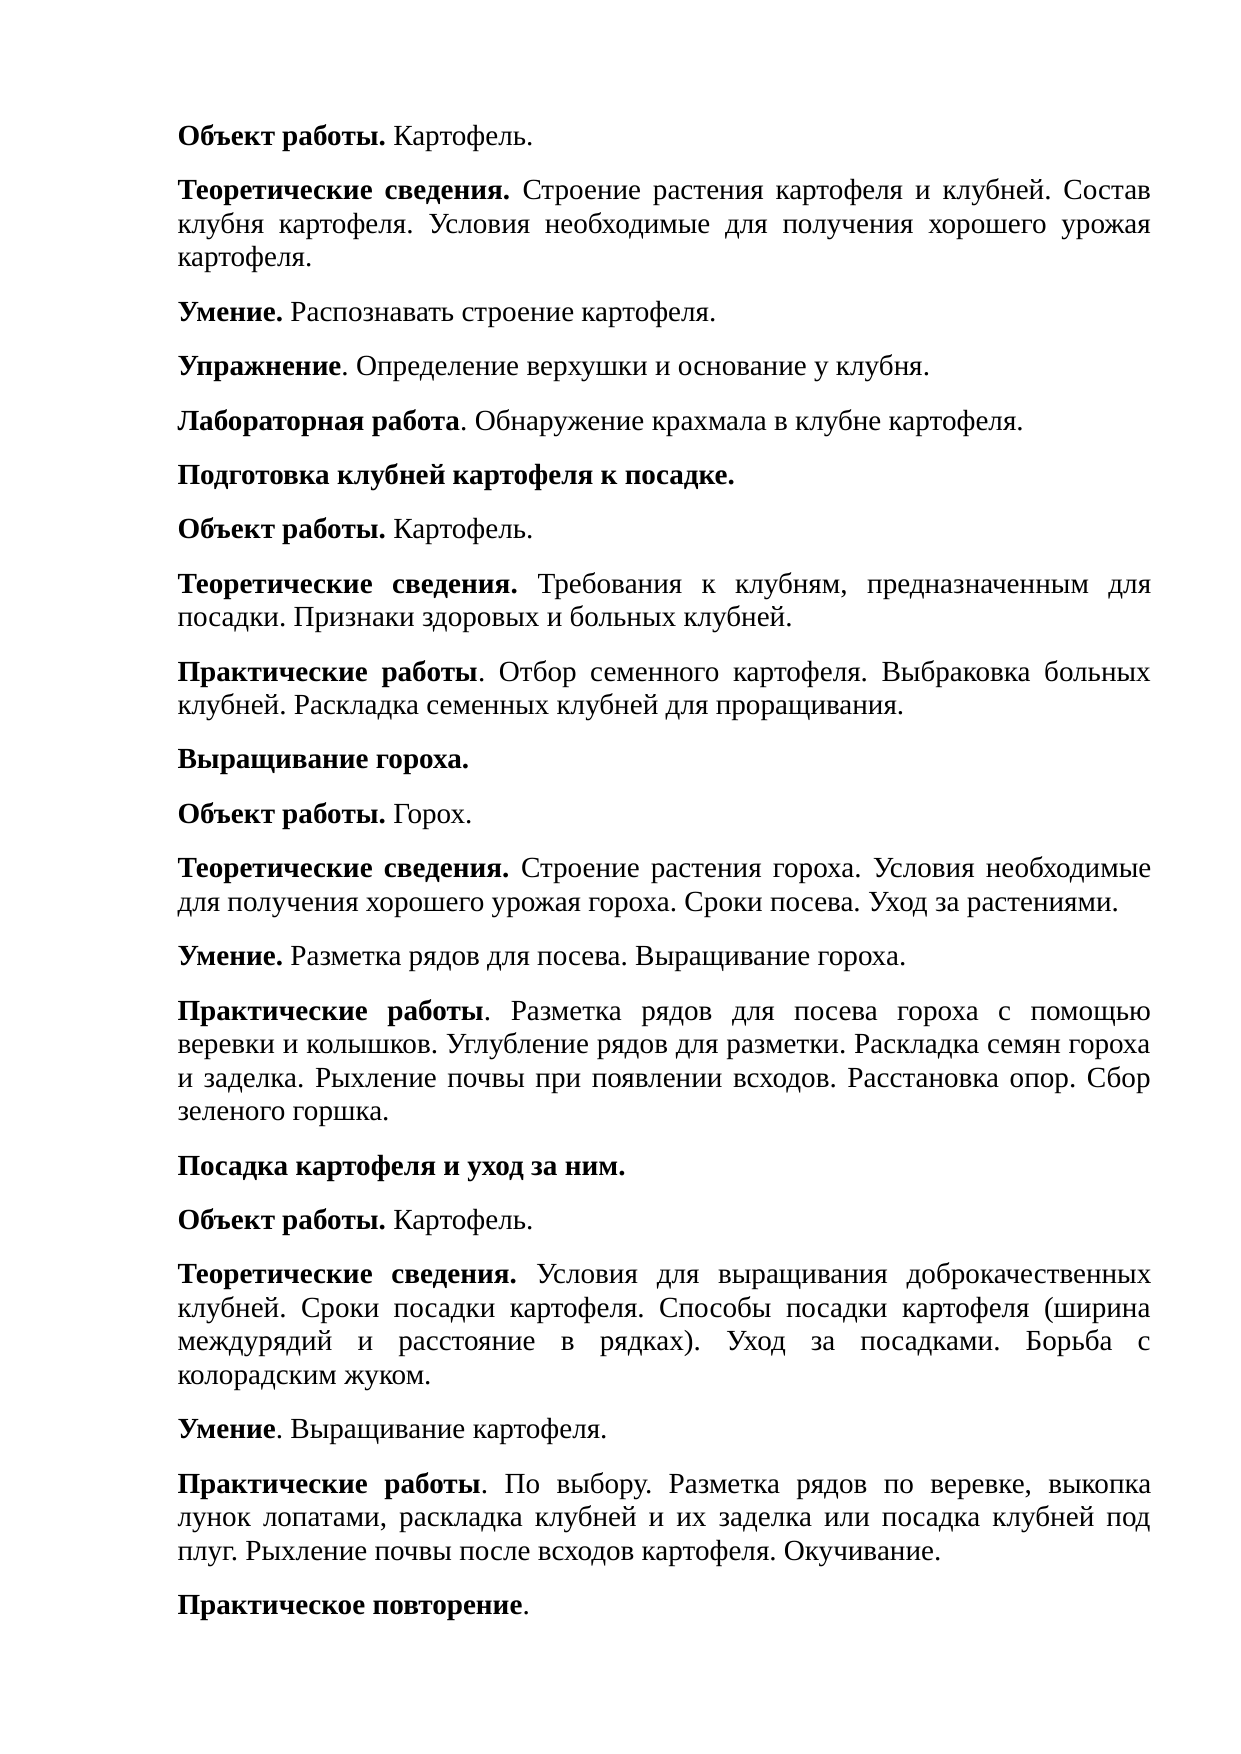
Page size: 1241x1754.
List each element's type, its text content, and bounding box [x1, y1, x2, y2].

text Посадка картофеля и уход за ним. [177, 1148, 1152, 1181]
text Подготовка клубней картофеля к посадке. [177, 457, 1152, 491]
text Умение. Разметка рядов для посева. Выращивание гороха. [177, 938, 1152, 972]
text Объект работы. Картофель. [177, 1202, 1152, 1236]
text Объект работы. Картофель. [177, 511, 1152, 545]
text Выращивание гороха. [177, 742, 1152, 775]
text Объект работы. Горох. [177, 796, 1152, 829]
text Умение. Выращивание картофеля. [177, 1411, 1152, 1445]
text Лабораторная работа. Обнаружение крахмала в клубне картофеля. [177, 403, 1152, 436]
text Практические работы. Отбор семенного картофеля. Выбраковка больных клубней. Раскладка семенных клубней для проращивания. [177, 654, 1152, 721]
text Объект работы. Картофель. [177, 118, 1152, 152]
text Практические работы. Разметка рядов для посева гороха с помощью веревки и колышков. Углубление рядов для разметки. Раскладка семян гороха и заделка. Рыхление почвы при появлении всходов. Расстановка опор. Сбор зеленого горшка. [177, 993, 1152, 1127]
text Теоретические сведения. Строение растения гороха. Условия необходимые для получения хорошего урожая гороха. Сроки посева. Уход за растениями. [177, 850, 1152, 917]
text Умение. Распознавать строение картофеля. [177, 294, 1152, 327]
text Теоретические сведения. Строение растения картофеля и клубней. Состав клубня картофеля. Условия необходимые для получения хорошего урожая картофеля. [177, 172, 1152, 273]
text Теоретические сведения. Условия для выращивания доброкачественных клубней. Сроки посадки картофеля. Способы посадки картофеля (ширина междурядий и расстояние в рядках). Уход за посадками. Борьба с колорадским жуком. [177, 1256, 1152, 1391]
text Практическое повторение. [177, 1587, 1152, 1621]
text Теоретические сведения. Требования к клубням, предназначенным для посадки. Признаки здоровых и больных клубней. [177, 566, 1152, 633]
text Практические работы. По выбору. Разметка рядов по веревке, выкопка лунок лопатами, раскладка клубней и их заделка или посадка клубней под плуг. Рыхление почвы после всходов картофеля. Окучивание. [177, 1466, 1152, 1566]
text Упражнение. Определение верхушки и основание у клубня. [177, 348, 1152, 382]
